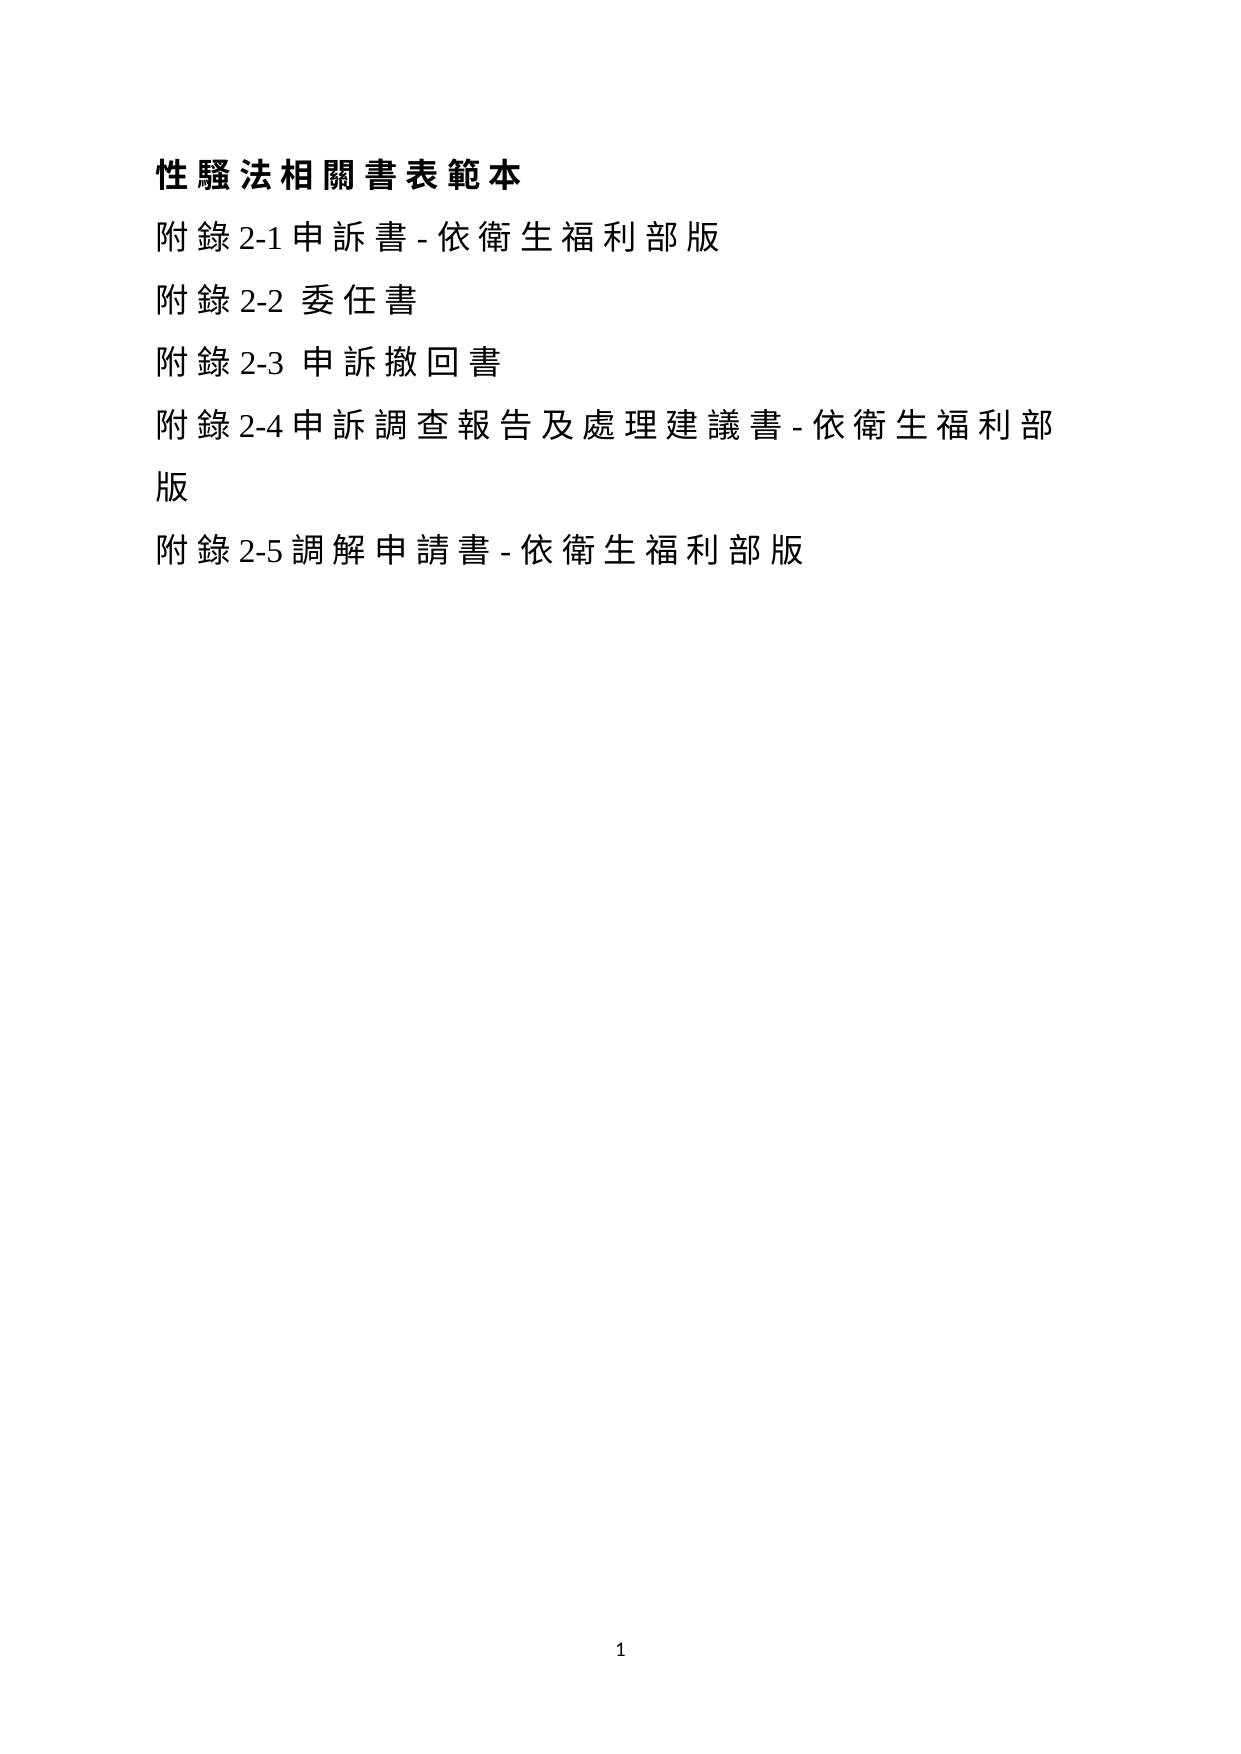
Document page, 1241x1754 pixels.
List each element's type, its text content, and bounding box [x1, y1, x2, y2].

text 附錄2-4申訴調查報告及處理建議書-依衛生福利部版 [151, 381, 1089, 506]
text 性騷法相關書表範本 [151, 131, 1089, 193]
text 附錄2-2 委任書 [151, 256, 1089, 318]
text 附錄2-5調解申請書-依衛生福利部版 [151, 506, 1089, 568]
text 附錄2-3 申訴撤回書 [151, 318, 1089, 381]
text 附錄2-1申訴書-依衛生福利部版 [151, 193, 1089, 256]
